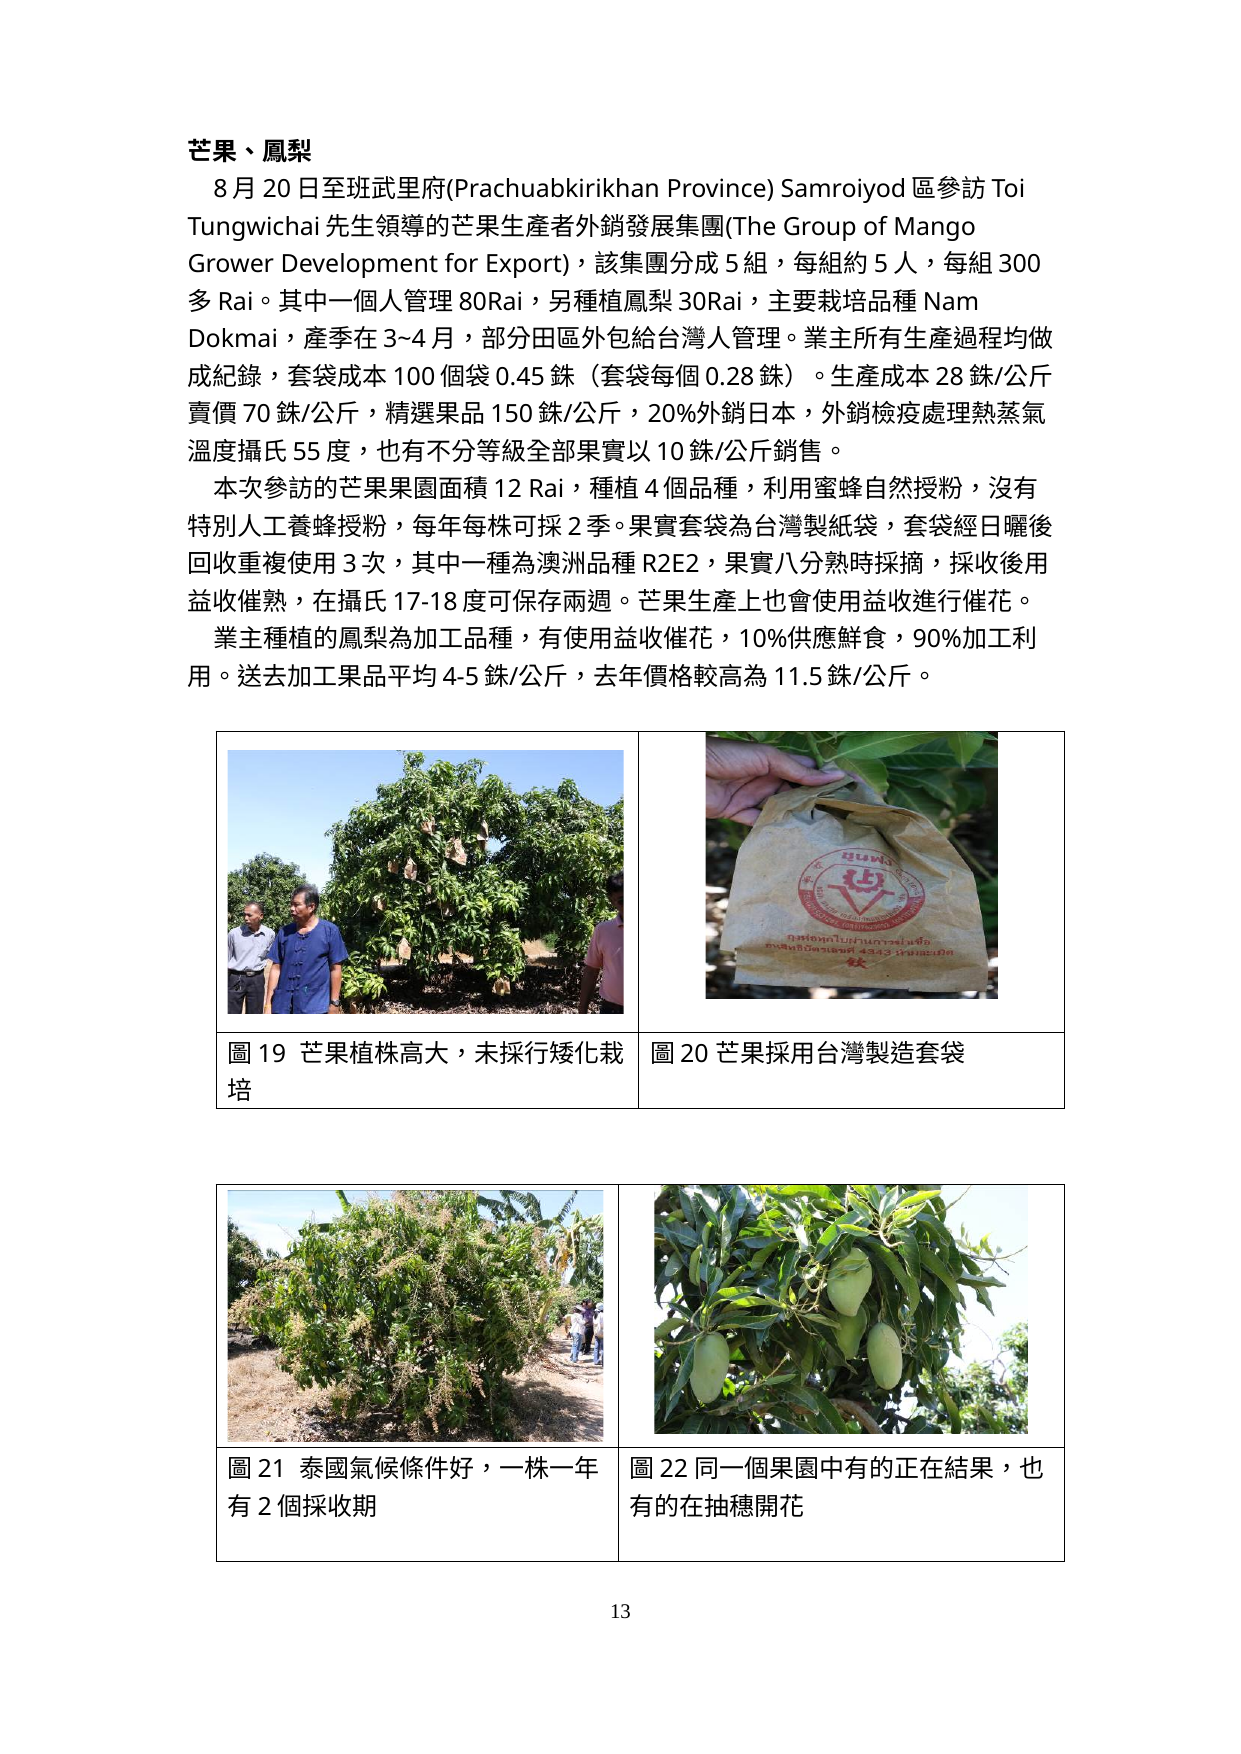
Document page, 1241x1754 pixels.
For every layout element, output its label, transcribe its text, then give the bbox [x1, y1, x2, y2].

picture [227, 750, 624, 1014]
table_header [639, 732, 1064, 1032]
table_cell 圖21 泰國氣候條件好，一株一年有2個採收期 [217, 1448, 618, 1561]
table_cell 圖22 同一個果園中有的正在結果，也有的在抽穗開花 [619, 1448, 1064, 1561]
table_cell 圖19 芒果植株高大，未採行矮化栽培 [217, 1033, 638, 1108]
text 本次參訪的芒果果園面積12 Rai，種植4個品種，利用蜜蜂自然授粉，沒有特別人工養蜂授粉，每年每株可採2季。果實套袋為台灣製紙袋，套袋經日曬後回收重複使用3次，其中一種為澳洲品種R2E2，果實八分熟時採摘，採收後用益收催熟，在攝氏17-18度可保存兩週。芒果生產上也會使用益收進行催花。 [187, 468, 1053, 618]
table_header [217, 732, 638, 1032]
table_header [619, 1185, 1064, 1447]
text 8月20日至班武里府(Prachuabkirikhan Province) Samroiyod區參訪Toi Tungwichai先生領導的芒果生產者外銷發展集團(The Group of Mango Grower Development for Export)，該集團分成5組，每組約5人，每組300多Rai。其中一個人管理80Rai，另種植鳳梨30Rai，主要栽培品種Nam Dokmai，產季在3~4月，部分田區外包給台灣人管理。業主所有生產過程均做成紀錄，套袋成本100個袋0.45銖（套袋每個0.28銖）。生產成本28銖/公斤，賣價70銖/公斤，精選果品150銖/公斤，20%外銷日本，外銷檢疫處理熱蒸氣溫度攝氏55度，也有不分等級全部果實以10銖/公斤銷售。 [187, 168, 1053, 468]
picture [227, 1190, 604, 1442]
picture [654, 1185, 1028, 1434]
text 業主種植的鳳梨為加工品種，有使用益收催花，10%供應鮮食，90%加工利用。送去加工果品平均4-5銖/公斤，去年價格較高為11.5銖/公斤。 [187, 618, 1053, 693]
table_header [217, 1185, 618, 1447]
picture [705, 731, 998, 999]
text 芒果、鳳梨 [187, 131, 1053, 168]
table_cell 圖20 芒果採用台灣製造套袋 [639, 1033, 1064, 1108]
